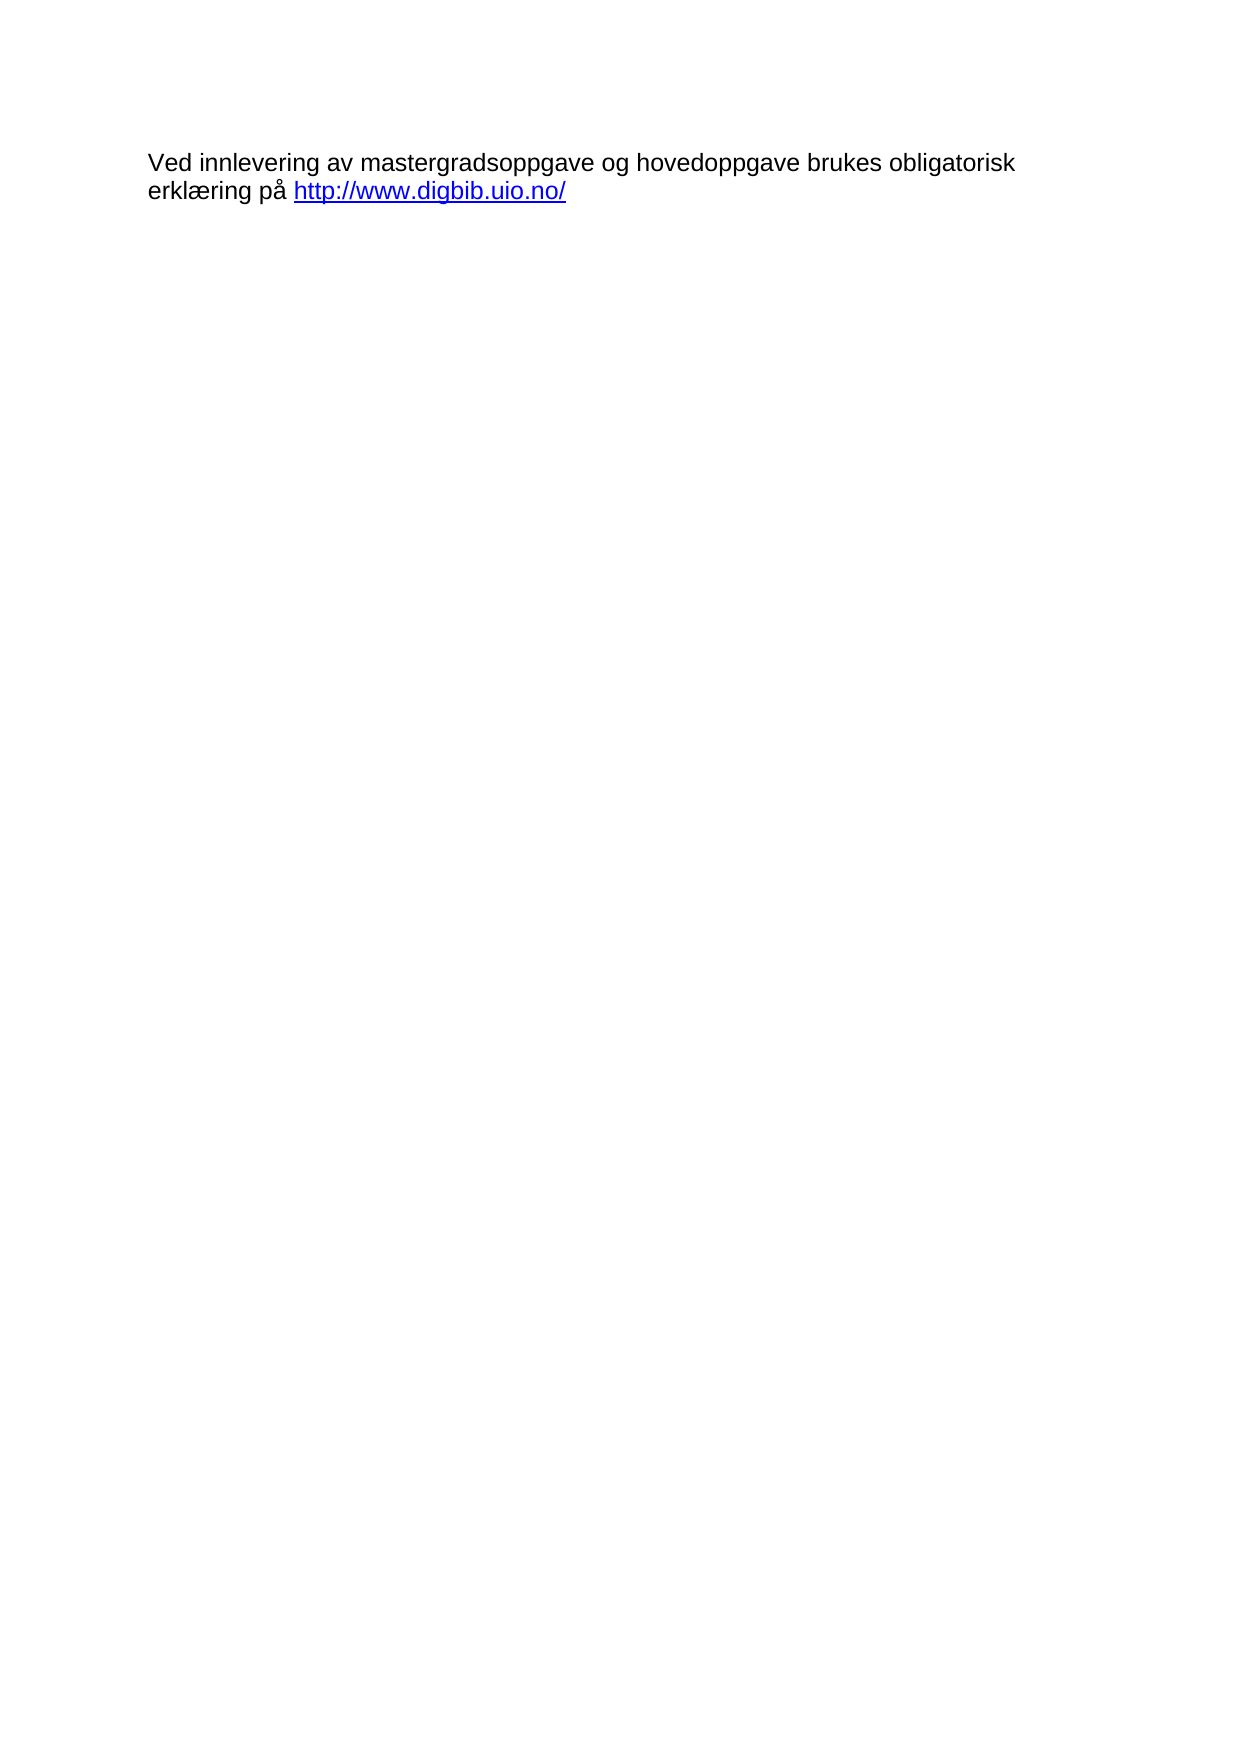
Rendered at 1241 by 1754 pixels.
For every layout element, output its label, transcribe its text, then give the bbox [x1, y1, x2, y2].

text Ved innlevering av mastergradsoppgave og hovedoppgave brukes obligatorisk erklæring på http://www.digbib.uio.no/ [148, 148, 1093, 205]
